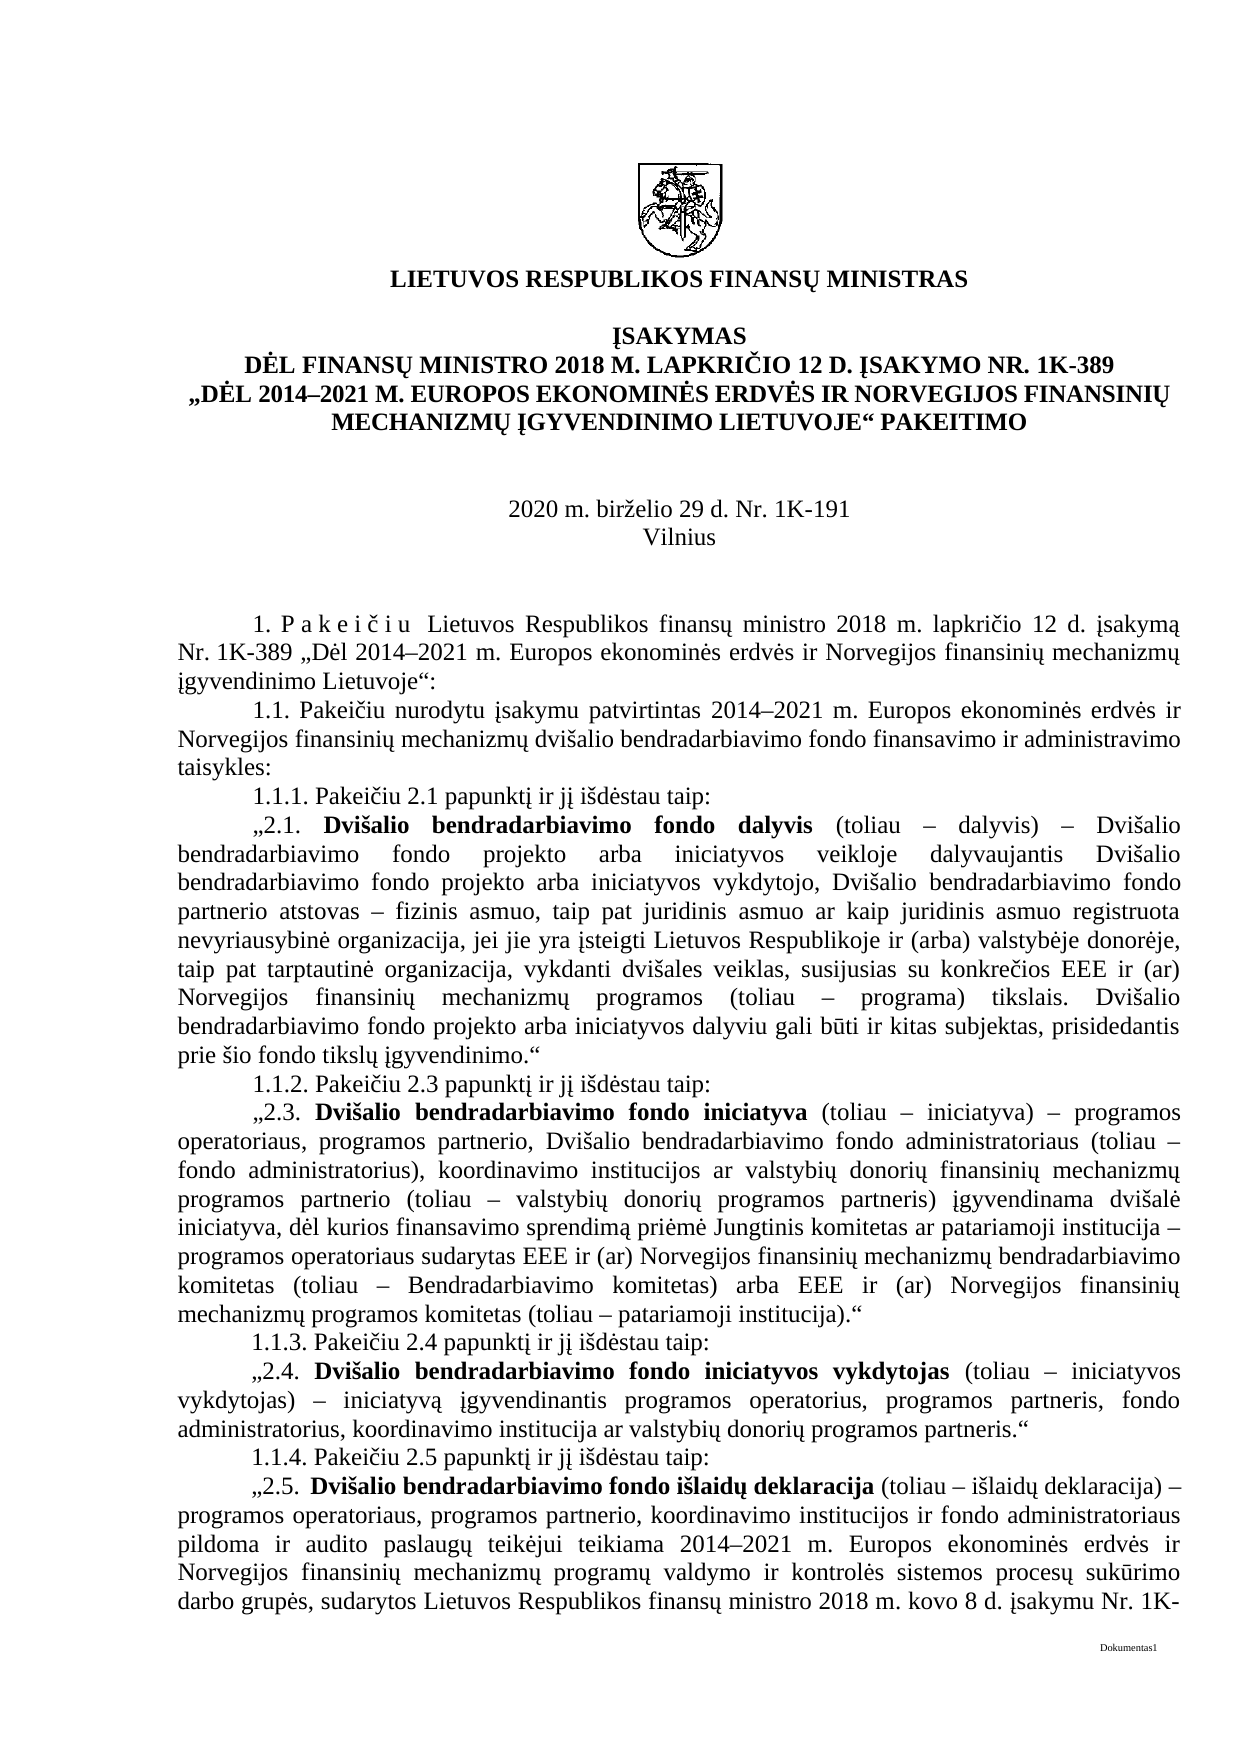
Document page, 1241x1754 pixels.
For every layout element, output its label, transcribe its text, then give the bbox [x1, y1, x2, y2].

text „2.4. Dvišalio bendradarbiavimo fondo iniciatyvos vykdytojas (toliau – iniciatyvos vykdytojas) – iniciatyvą įgyvendinantis programos operatorius, programos partneris, fondo administratorius, koordinavimo institucija ar valstybių donorių programos partneris.“ [177, 1356, 1181, 1442]
text Vilnius [177, 522, 1181, 551]
text 1.1.2. Pakeičiu 2.3 papunktį ir jį išdėstau taip: [252, 1069, 1181, 1097]
text 1.1. Pakeičiu nurodytu įsakymu patvirtintas 2014–2021 m. Europos ekonominės erdvės ir Norvegijos finansinių mechanizmų dvišalio bendradarbiavimo fondo finansavimo ir administravimo taisykles: [177, 695, 1181, 781]
text „2.3. Dvišalio bendradarbiavimo fondo iniciatyva (toliau – iniciatyva) – programos operatoriaus, programos partnerio, Dvišalio bendradarbiavimo fondo administratoriaus (toliau – fondo administratorius), koordinavimo institucijos ar valstybių donorių finansinių mechanizmų programos partnerio (toliau – valstybių donorių programos partneris) įgyvendinama dvišalė iniciatyva, dėl kurios finansavimo sprendimą priėmė Jungtinis komitetas ar patariamoji institucija – programos operatoriaus sudarytas EEE ir (ar) Norvegijos finansinių mechanizmų bendradarbiavimo komitetas (toliau – Bendradarbiavimo komitetas) arba EEE ir (ar) Norvegijos finansinių mechanizmų programos komitetas (toliau – patariamoji institucija).“ [177, 1097, 1181, 1327]
text 1.1.4. Pakeičiu 2.5 papunktį ir jį išdėstau taip: [177, 1442, 1181, 1471]
text 1. Pakeičiu Lietuvos Respublikos finansų ministro 2018 m. lapkričio 12 d. įsakymą Nr. 1K-389 „Dėl 2014–2021 m. Europos ekonominės erdvės ir Norvegijos finansinių mechanizmų įgyvendinimo Lietuvoje“: [177, 609, 1181, 695]
text 1.1.1. Pakeičiu 2.1 papunktį ir jį išdėstau taip: [252, 781, 1181, 810]
text „2.1. Dvišalio bendradarbiavimo fondo dalyvis (toliau – dalyvis) – Dvišalio bendradarbiavimo fondo projekto arba iniciatyvos veikloje dalyvaujantis Dvišalio bendradarbiavimo fondo projekto arba iniciatyvos vykdytojo, Dvišalio bendradarbiavimo fondo partnerio atstovas – fizinis asmuo, taip pat juridinis asmuo ar kaip juridinis asmuo registruota nevyriausybinė organizacija, jei jie yra įsteigti Lietuvos Respublikoje ir (arba) valstybėje donorėje, taip pat tarptautinė organizacija, vykdanti dvišales veiklas, susijusias su konkrečios EEE ir (ar) Norvegijos finansinių mechanizmų programos (toliau – programa) tikslais. Dvišalio bendradarbiavimo fondo projekto arba iniciatyvos dalyviu gali būti ir kitas subjektas, prisidedantis prie šio fondo tikslų įgyvendinimo.“ [177, 810, 1181, 1069]
text „2.5. Dvišalio bendradarbiavimo fondo išlaidų deklaracija (toliau – išlaidų deklaracija) – programos operatoriaus, programos partnerio, koordinavimo institucijos ir fondo administratoriaus pildoma ir audito paslaugų teikėjui teikiama 2014–2021 m. Europos ekonominės erdvės ir Norvegijos finansinių mechanizmų programų valdymo ir kontrolės sistemos procesų sukūrimo darbo grupės, sudarytos Lietuvos Respublikos finansų ministro 2018 m. kovo 8 d. įsakymu Nr. 1K- [177, 1471, 1181, 1615]
text DĖL FINANSŲ MINISTRO 2018 M. LAPKRIČIO 12 D. ĮSAKYMO NR. 1K-389 „DĖL 2014–2021 M. EUROPOS EKONOMINĖS ERDVĖS IR NORVEGIJOS FINANSINIŲ MECHANIZMŲ ĮGYVENDINIMO LIETUVOJE“ PAKEITIMO [177, 350, 1181, 436]
text ĮSAKYMAS [177, 321, 1181, 350]
text LIETUVOS RESPUBLIKOS FINANSŲ MINISTRAS [177, 264, 1181, 292]
text 1.1.3. Pakeičiu 2.4 papunktį ir jį išdėstau taip: [177, 1327, 1181, 1356]
text 2020 m. birželio 29 d. Nr. 1K-191 [177, 494, 1181, 522]
